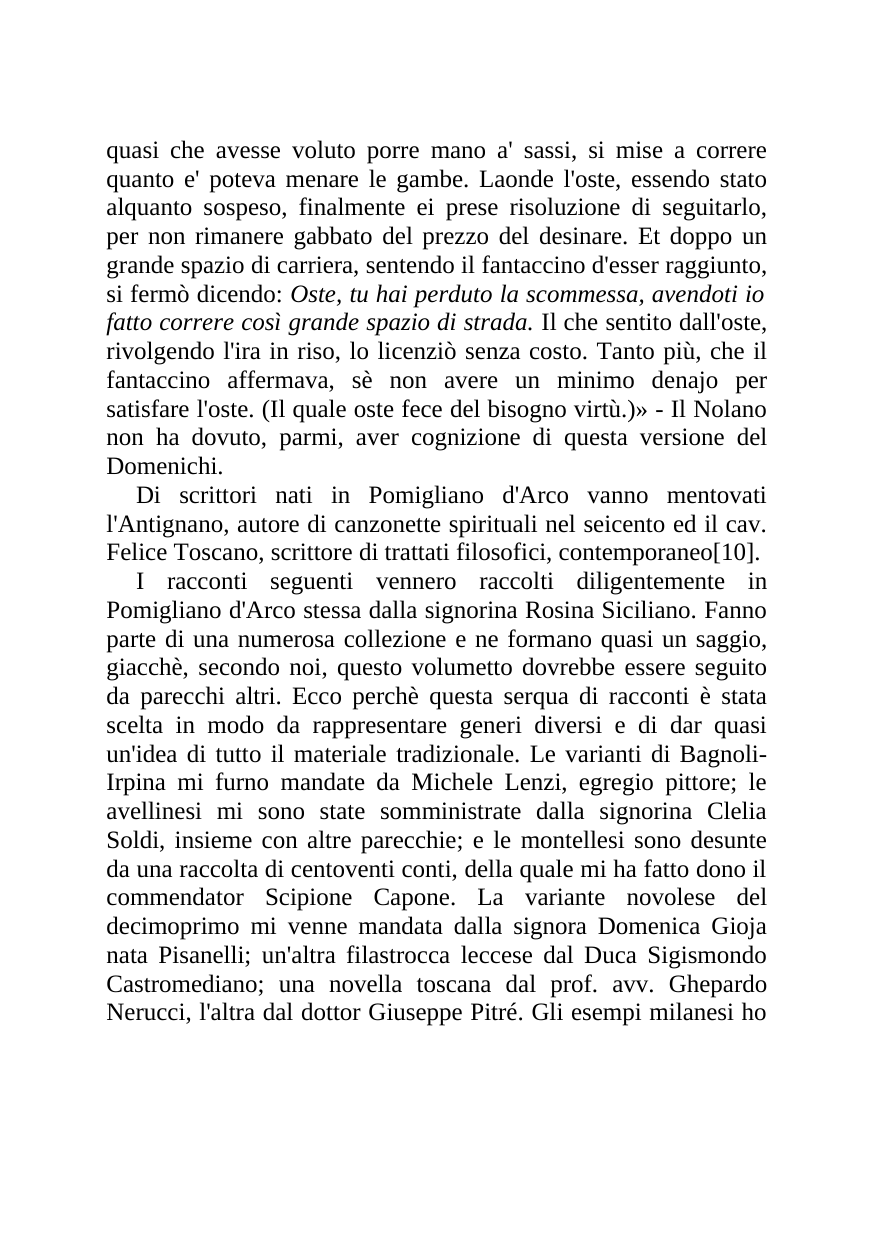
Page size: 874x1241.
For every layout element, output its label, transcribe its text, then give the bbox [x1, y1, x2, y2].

text Di scrittori nati in Pomigliano d'Arco vanno mentovati l'Antignano, autore di canzonette spirituali nel seicento ed il cav. Felice Toscano, scrittore di trattati filosofici, contemporaneo[10]. [106, 480, 768, 566]
text I racconti seguenti vennero raccolti diligentemente in Pomigliano d'Arco stessa dalla signorina Rosina Siciliano. Fanno parte di una numerosa collezione e ne formano quasi un saggio, giacchè, secondo noi, questo volumetto dovrebbe essere seguito da parecchi altri. Ecco perchè questa serqua di racconti è stata scelta in modo da rappresentare generi diversi e di dar quasi un'idea di tutto il materiale tradizionale. Le varianti di Bagnoli-Irpina mi furno mandate da Michele Lenzi, egregio pittore; le avellinesi mi sono state somministrate dalla signorina Clelia Soldi, insieme con altre parecchie; e le montellesi sono desunte da una raccolta di centoventi conti, della quale mi ha fatto dono il commendator Scipione Capone. La variante novolese del decimoprimo mi venne mandata dalla signora Domenica Gioja nata Pisanelli; un'altra filastrocca leccese dal Duca Sigismondo Castromediano; una novella toscana dal prof. avv. Ghepardo Nerucci, l'altra dal dottor Giuseppe Pitré. Gli esempi milanesi ho [106, 566, 768, 1026]
text quasi che avesse voluto porre mano a' sassi, si mise a correre quanto e' poteva menare le gambe. Laonde l'oste, essendo stato alquanto sospeso, finalmente ei prese risoluzione di seguitarlo, per non rimanere gabbato del prezzo del desinare. Et doppo un grande spazio di carriera, sentendo il fantaccino d'esser raggiunto, si fermò dicendo: Oste, tu hai perduto la scommessa, avendoti io fatto correre così grande spazio di strada. Il che sentito dall'oste, rivolgendo l'ira in riso, lo licenziò senza costo. Tanto più, che il fantaccino affermava, sè non avere un minimo denajo per satisfare l'oste. (Il quale oste fece del bisogno virtù.)» - Il Nolano non ha dovuto, parmi, aver cognizione di questa versione del Domenichi. [106, 135, 768, 480]
